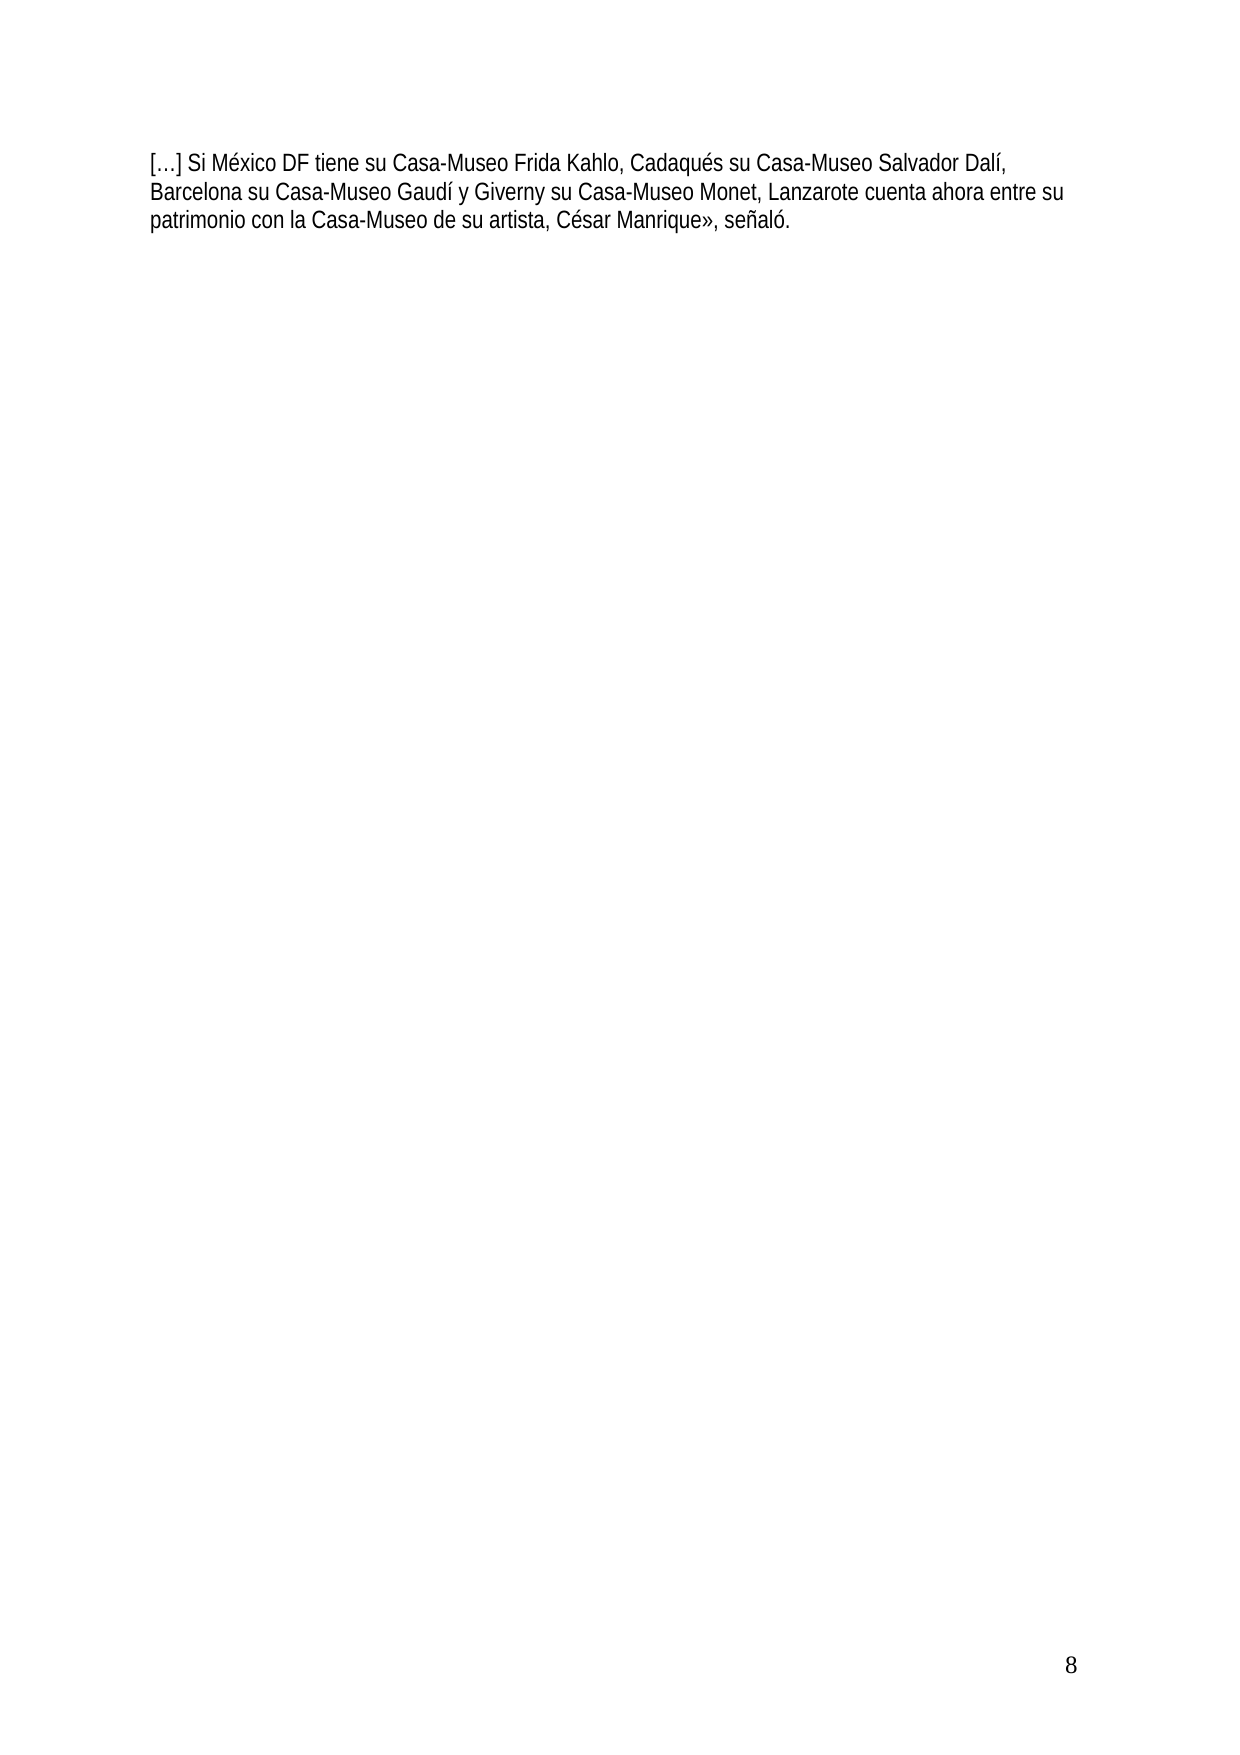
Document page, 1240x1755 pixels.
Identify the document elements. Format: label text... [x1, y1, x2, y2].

text […] Si México DF tiene su Casa-Museo Frida Kahlo, Cadaqués su Casa-Museo Salvador Dalí, Barcelona su Casa-Museo Gaudí y Giverny su Casa-Museo Monet, Lanzarote cuenta ahora entre su patrimonio con la Casa-Museo de su artista, César Manrique», señaló. [150, 148, 1089, 234]
